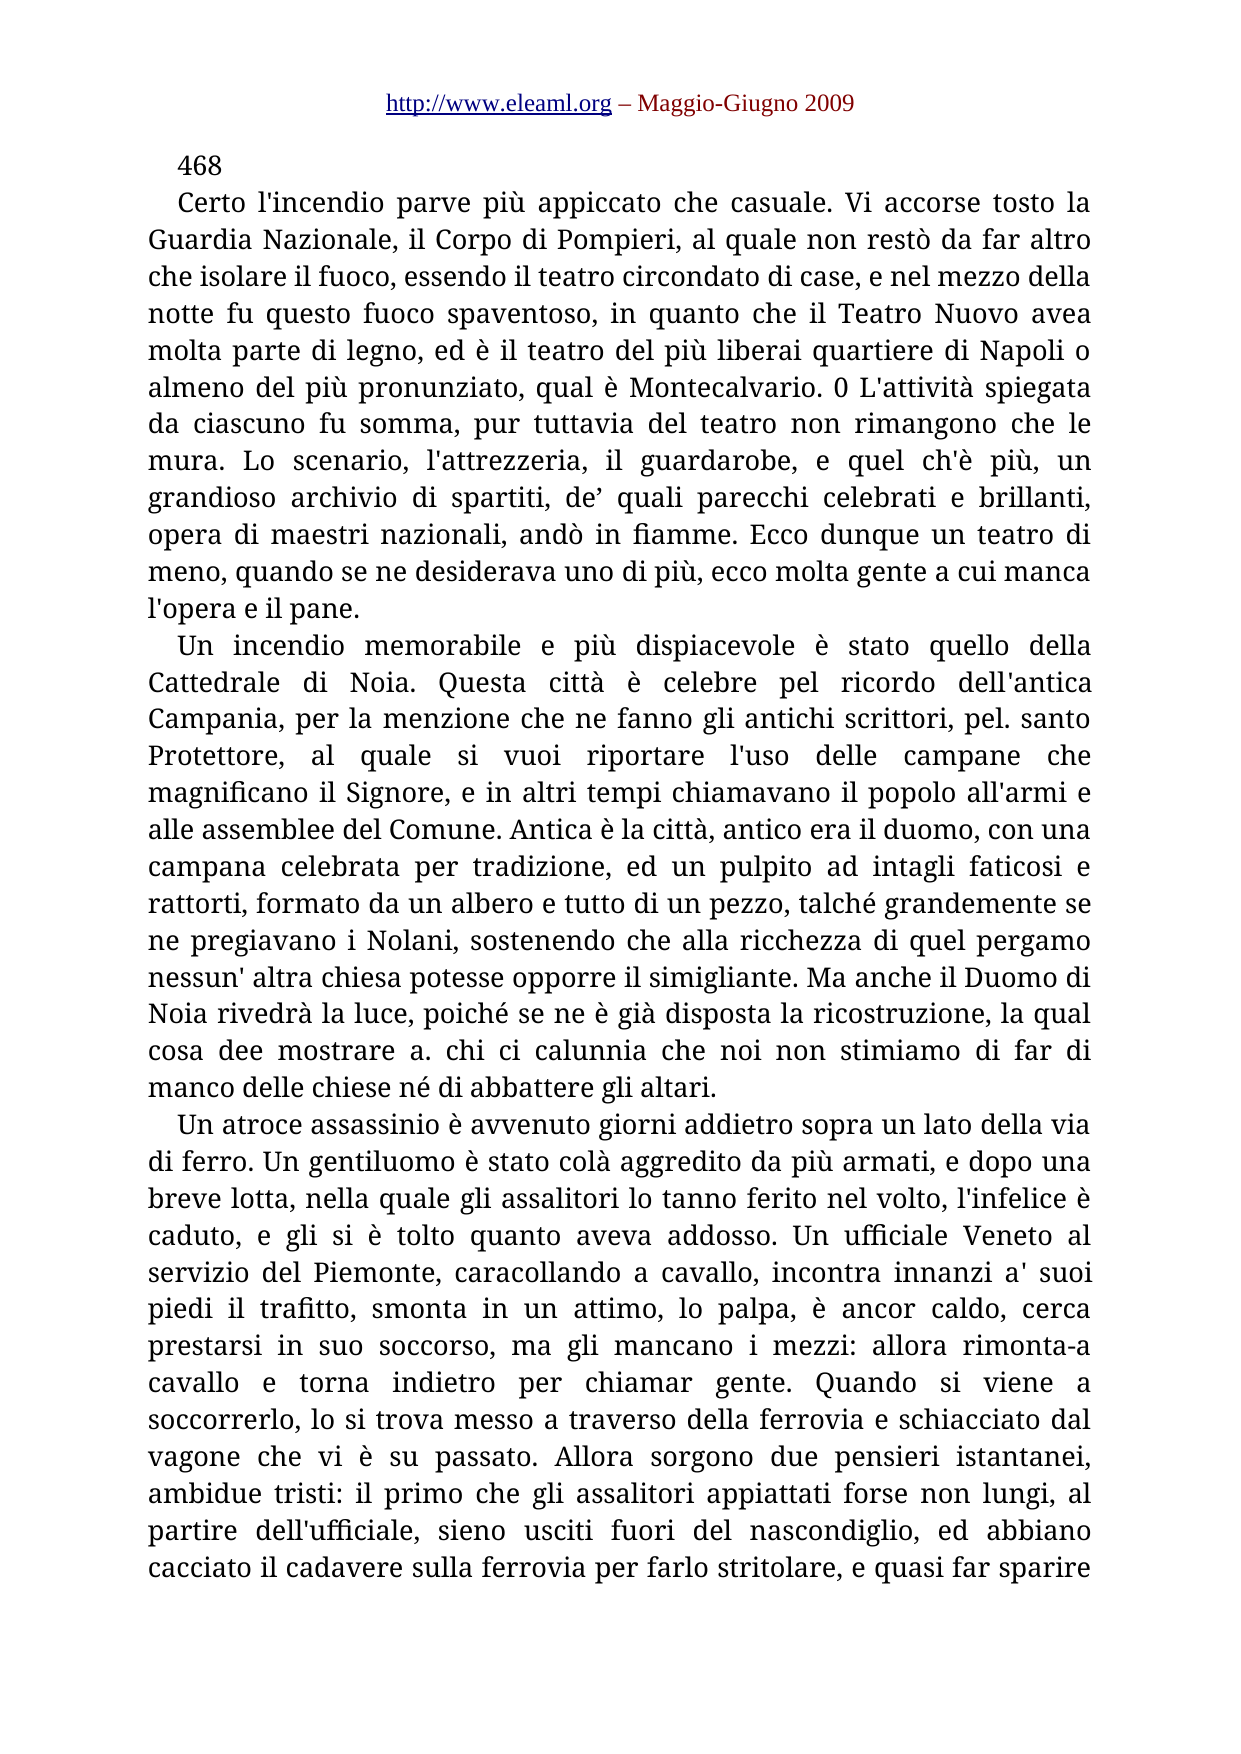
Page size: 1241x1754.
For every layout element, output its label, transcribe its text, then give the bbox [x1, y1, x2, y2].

text Certo l'incendio parve più appiccato che casuale. Vi accorse tosto la Guardia Nazionale, il Corpo di Pompieri, al quale non restò da far altro che isolare il fuoco, essendo il teatro circondato di case, e nel mezzo della notte fu questo fuoco spaventoso, in quanto che il Teatro Nuovo avea molta parte di legno, ed è il teatro del più liberai quartiere di Napoli o almeno del più pronunziato, qual è Montecalvario. 0 L'attività spiegata da ciascuno fu somma, pur tuttavia del teatro non rimangono che le mura. Lo scenario, l'attrezzeria, il guardarobe, e quel ch'è più, un grandioso archivio di spartiti, de’ quali parecchi celebrati e brillanti, opera di maestri nazionali, andò in fiamme. Ecco dunque un teatro di meno, quando se ne desiderava uno di più, ecco molta gente a cui manca l'opera e il pane. [148, 184, 1093, 626]
text 468 [148, 147, 1093, 184]
text Un incendio memorabile e più dispiacevole è stato quello della Cattedrale di Noia. Questa città è celebre pel ricordo dell'antica Campania, per la menzione che ne fanno gli antichi scrittori, pel. santo Protettore, al quale si vuoi riportare l'uso delle campane che magnificano il Signore, e in altri tempi chiamavano il popolo all'armi e alle assemblee del Comune. Antica è la città, antico era il duomo, con una campana celebrata per tradizione, ed un pulpito ad intagli faticosi e rattorti, formato da un albero e tutto di un pezzo, talché grandemente se ne pregiavano i Nolani, sostenendo che alla ricchezza di quel pergamo nessun' altra chiesa potesse opporre il simigliante. Ma anche il Duomo di Noia rivedrà la luce, poiché se ne è già disposta la ricostruzione, la qual cosa dee mostrare a. chi ci calunnia che noi non stimiamo di far di manco delle chiese né di abbattere gli altari. [148, 626, 1093, 1106]
text Un atroce assassinio è avvenuto giorni addietro sopra un lato della via di ferro. Un gentiluomo è stato colà aggredito da più armati, e dopo una breve lotta, nella quale gli assalitori lo tanno ferito nel volto, l'infelice è caduto, e gli si è tolto quanto aveva addosso. Un ufficiale Veneto al servizio del Piemonte, caracollando a cavallo, incontra innanzi a' suoi piedi il trafitto, smonta in un attimo, lo palpa, è ancor caldo, cerca prestarsi in suo soccorso, ma gli mancano i mezzi: allora rimonta-a cavallo e torna indietro per chiamar gente. Quando si viene a soccorrerlo, lo si trova messo a traverso della ferrovia e schiacciato dal vagone che vi è su passato. Allora sorgono due pensieri istantanei, ambidue tristi: il primo che gli assalitori appiattati forse non lungi, al partire dell'ufficiale, sieno usciti fuori del nascondiglio, ed abbiano cacciato il cadavere sulla ferrovia per farlo stritolare, e quasi far sparire [148, 1106, 1093, 1585]
